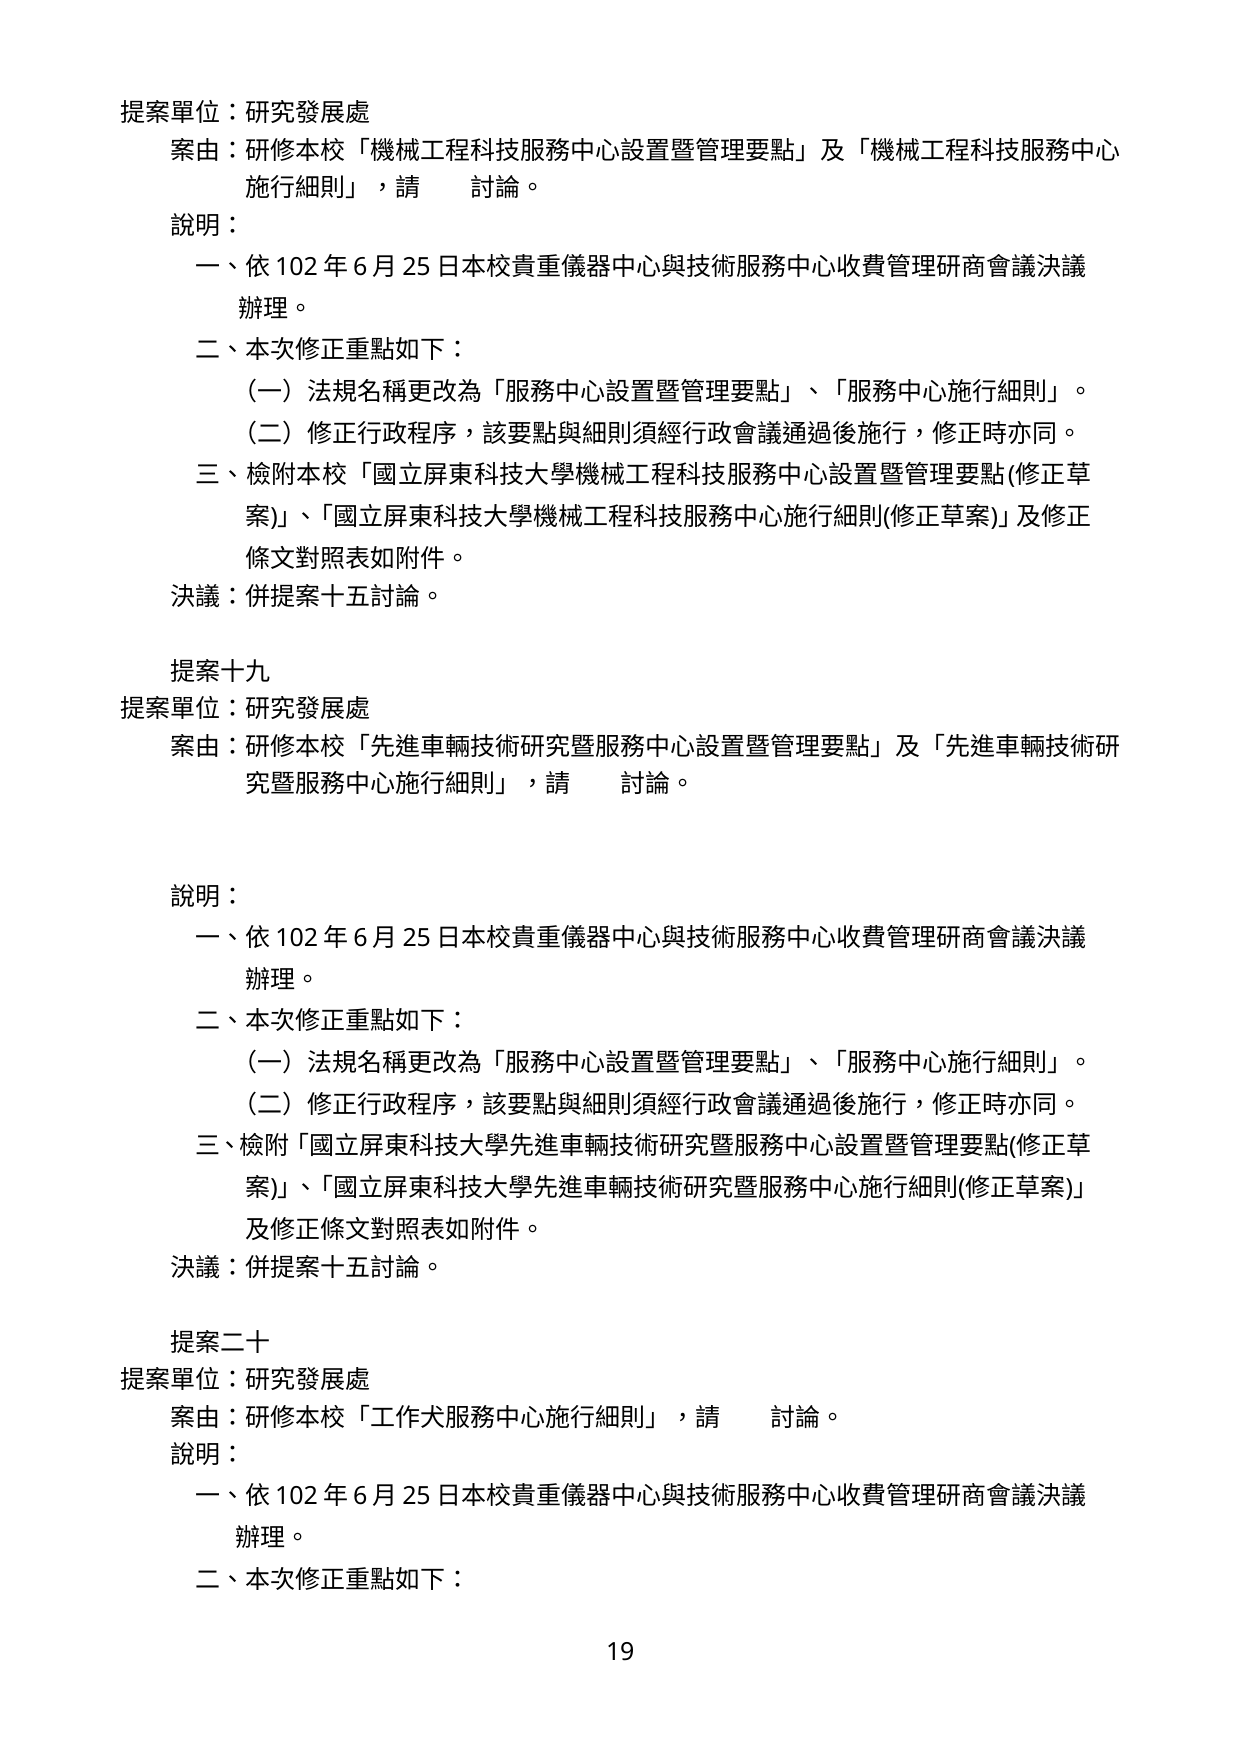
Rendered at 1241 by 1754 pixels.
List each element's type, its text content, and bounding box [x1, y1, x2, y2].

text （二）修正行政程序，該要點與細則須經行政會議通過後施行，修正時亦同。 [120, 409, 1091, 451]
text 說明： [120, 1434, 1120, 1471]
text 三、檢附本校「國立屏東科技大學機械工程科技服務中心設置暨管理要點(修正草案)」、「國立屏東科技大學機械工程科技服務中心施行細則(修正草案)」及修正條文對照表如附件。 [195, 451, 1091, 576]
text （一）法規名稱更改為「服務中心設置暨管理要點」、「服務中心施行細則」。 [120, 1038, 1091, 1080]
text 決議：併提案十五討論。 [120, 1246, 1120, 1284]
text 決議：併提案十五討論。 [120, 576, 1120, 613]
text 案由：研修本校「機械工程科技服務中心設置暨管理要點」及「機械工程科技服務中心施行細則」，請 討論。 [170, 130, 1120, 205]
text （一）法規名稱更改為「服務中心設置暨管理要點」、「服務中心施行細則」。 [120, 367, 1091, 409]
text 二、本次修正重點如下： [120, 326, 1091, 367]
text 一、依102年6月25日本校貴重儀器中心與技術服務中心收費管理研商會議決議辦理。 [195, 242, 1091, 326]
text 案由：研修本校「先進車輛技術研究暨服務中心設置暨管理要點」及「先進車輛技術研究暨服務中心施行細則」，請 討論。 [170, 726, 1120, 801]
text 一、依102年6月25日本校貴重儀器中心與技術服務中心收費管理研商會議決議辦理。 [195, 1471, 1091, 1555]
text 說明： [120, 205, 1120, 242]
text 一、依102年6月25日本校貴重儀器中心與技術服務中心收費管理研商會議決議辦理。 [195, 913, 1091, 996]
text 二、本次修正重點如下： [120, 996, 1091, 1038]
text 說明： [120, 876, 1120, 913]
text 提案單位：研究發展處 [120, 92, 1120, 130]
text 三、檢附「國立屏東科技大學先進車輛技術研究暨服務中心設置暨管理要點(修正草案)」、「國立屏東科技大學先進車輛技術研究暨服務中心施行細則(修正草案)」及修正條文對照表如附件。 [195, 1121, 1091, 1246]
text 提案二十 提案單位：研究發展處 [120, 1321, 1120, 1396]
text 二、本次修正重點如下： [120, 1555, 1091, 1596]
text 案由：研修本校「工作犬服務中心施行細則」，請 討論。 [120, 1396, 1120, 1434]
text （二）修正行政程序，該要點與細則須經行政會議通過後施行，修正時亦同。 [120, 1080, 1091, 1121]
text 提案十九 提案單位：研究發展處 [120, 651, 1120, 726]
